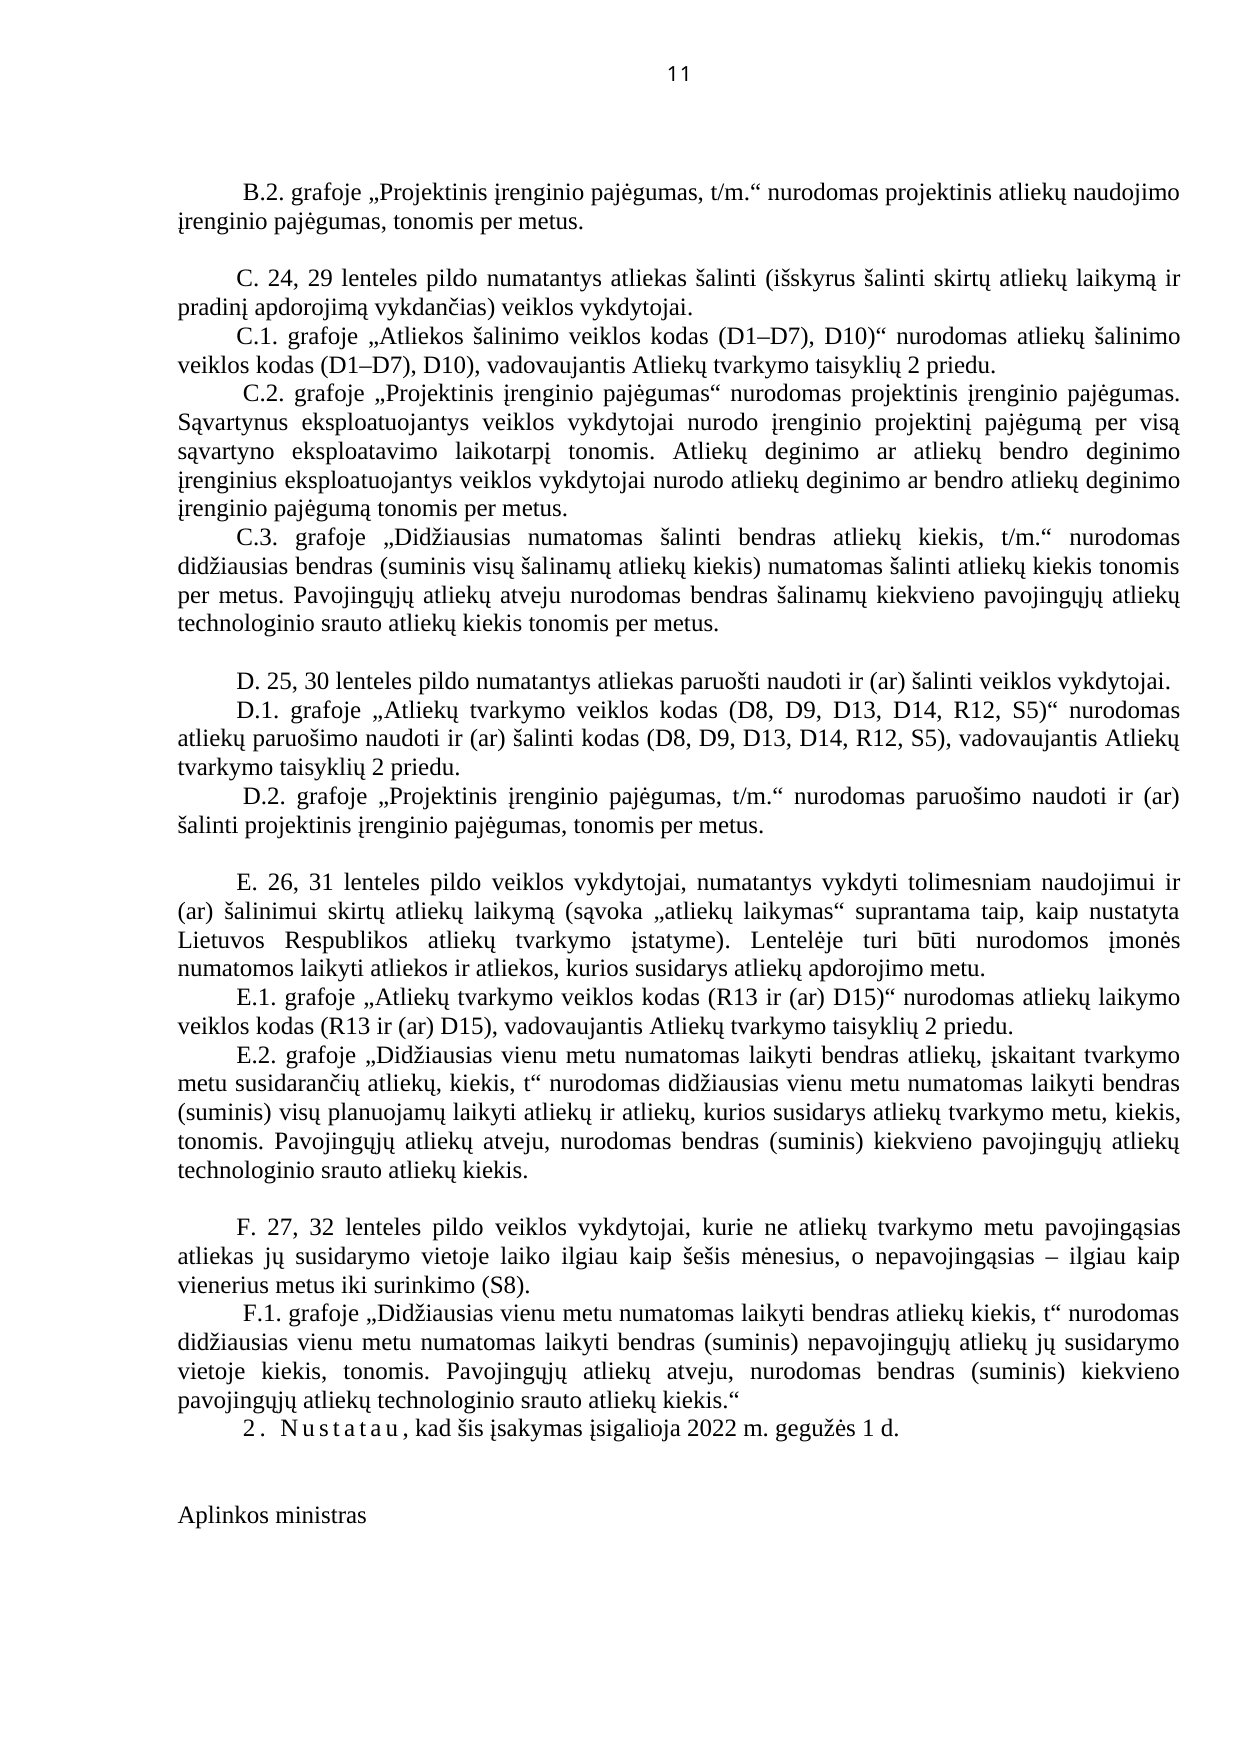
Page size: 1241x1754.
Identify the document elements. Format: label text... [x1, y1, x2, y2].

text C.1. grafoje „Atliekos šalinimo veiklos kodas (D1–D7), D10)“ nurodomas atliekų šalinimo veiklos kodas (D1–D7), D10), vadovaujantis Atliekų tvarkymo taisyklių 2 priedu. [177, 321, 1181, 378]
text C. 24, 29 lenteles pildo numatantys atliekas šalinti (išskyrus šalinti skirtų atliekų laikymą ir pradinį apdorojimą vykdančias) veiklos vykdytojai. [177, 263, 1181, 321]
text B.2. grafoje „Projektinis įrenginio pajėgumas, t/m.“ nurodomas projektinis atliekų naudojimo įrenginio pajėgumas, tonomis per metus. [177, 177, 1181, 235]
text F.1. grafoje „Didžiausias vienu metu numatomas laikyti bendras atliekų kiekis, t“ nurodomas didžiausias vienu metu numatomas laikyti bendras (suminis) nepavojingųjų atliekų jų susidarymo vietoje kiekis, tonomis. Pavojingųjų atliekų atveju, nurodomas bendras (suminis) kiekvieno pavojingųjų atliekų technologinio srauto atliekų kiekis.“ [177, 1298, 1181, 1413]
text D.2. grafoje „Projektinis įrenginio pajėgumas, t/m.“ nurodomas paruošimo naudoti ir (ar) šalinti projektinis įrenginio pajėgumas, tonomis per metus. [177, 781, 1181, 838]
text E.2. grafoje „Didžiausias vienu metu numatomas laikyti bendras atliekų, įskaitant tvarkymo metu susidarančių atliekų, kiekis, t“ nurodomas didžiausias vienu metu numatomas laikyti bendras (suminis) visų planuojamų laikyti atliekų ir atliekų, kurios susidarys atliekų tvarkymo metu, kiekis, tonomis. Pavojingųjų atliekų atveju, nurodomas bendras (suminis) kiekvieno pavojingųjų atliekų technologinio srauto atliekų kiekis. [177, 1040, 1181, 1183]
text E.1. grafoje „Atliekų tvarkymo veiklos kodas (R13 ir (ar) D15)“ nurodomas atliekų laikymo veiklos kodas (R13 ir (ar) D15), vadovaujantis Atliekų tvarkymo taisyklių 2 priedu. [177, 982, 1181, 1040]
text D.1. grafoje „Atliekų tvarkymo veiklos kodas (D8, D9, D13, D14, R12, S5)“ nurodomas atliekų paruošimo naudoti ir (ar) šalinti kodas (D8, D9, D13, D14, R12, S5), vadovaujantis Atliekų tvarkymo taisyklių 2 priedu. [177, 695, 1181, 781]
text C.2. grafoje „Projektinis įrenginio pajėgumas“ nurodomas projektinis įrenginio pajėgumas. Sąvartynus eksploatuojantys veiklos vykdytojai nurodo įrenginio projektinį pajėgumą per visą sąvartyno eksploatavimo laikotarpį tonomis. Atliekų deginimo ar atliekų bendro deginimo įrenginius eksploatuojantys veiklos vykdytojai nurodo atliekų deginimo ar bendro atliekų deginimo įrenginio pajėgumą tonomis per metus. [177, 378, 1181, 522]
text F. 27, 32 lenteles pildo veiklos vykdytojai, kurie ne atliekų tvarkymo metu pavojingąsias atliekas jų susidarymo vietoje laiko ilgiau kaip šešis mėnesius, o nepavojingąsias – ilgiau kaip vienerius metus iki surinkimo (S8). [177, 1212, 1181, 1298]
text Aplinkos ministras [177, 1500, 1181, 1528]
text E. 26, 31 lenteles pildo veiklos vykdytojai, numatantys vykdyti tolimesniam naudojimui ir (ar) šalinimui skirtų atliekų laikymą (sąvoka „atliekų laikymas“ suprantama taip, kaip nustatyta Lietuvos Respublikos atliekų tvarkymo įstatyme). Lentelėje turi būti nurodomos įmonės numatomos laikyti atliekos ir atliekos, kurios susidarys atliekų apdorojimo metu. [177, 867, 1181, 982]
text C.3. grafoje „Didžiausias numatomas šalinti bendras atliekų kiekis, t/m.“ nurodomas didžiausias bendras (suminis visų šalinamų atliekų kiekis) numatomas šalinti atliekų kiekis tonomis per metus. Pavojingųjų atliekų atveju nurodomas bendras šalinamų kiekvieno pavojingųjų atliekų technologinio srauto atliekų kiekis tonomis per metus. [177, 522, 1181, 637]
text 2. Nustatau, kad šis įsakymas įsigalioja 2022 m. gegužės 1 d. [177, 1413, 1181, 1442]
text D. 25, 30 lenteles pildo numatantys atliekas paruošti naudoti ir (ar) šalinti veiklos vykdytojai. [177, 666, 1181, 695]
